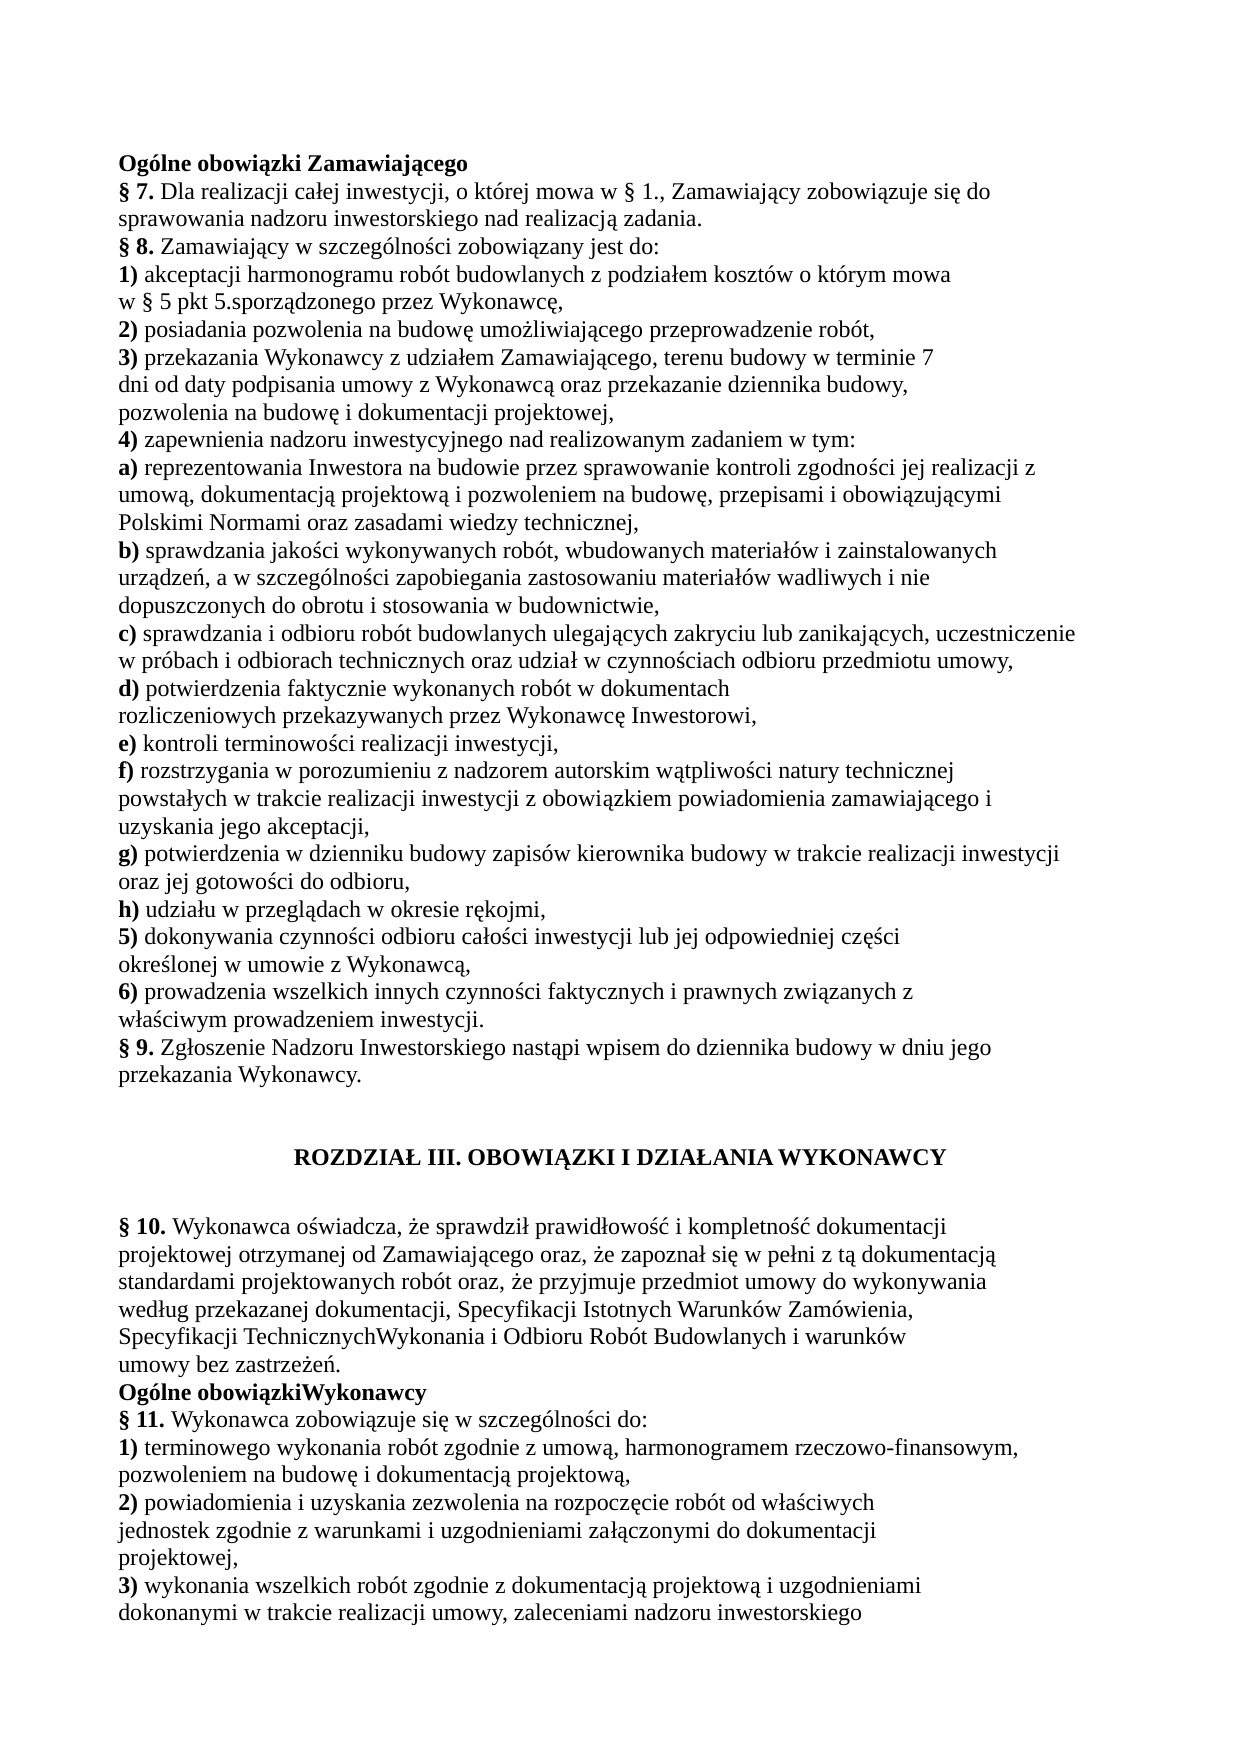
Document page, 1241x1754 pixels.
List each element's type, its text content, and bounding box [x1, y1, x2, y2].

text 4) zapewnienia nadzoru inwestycyjnego nad realizowanym zadaniem w tym: [118, 425, 1122, 453]
text 5) dokonywania czynności odbioru całości inwestycji lub jej odpowiedniej części [118, 922, 1122, 950]
text 1) akceptacji harmonogramu robót budowlanych z podziałem kosztów o którym mowa [118, 260, 1122, 287]
text 1) terminowego wykonania robót zgodnie z umową, harmonogramem rzeczowo-finansowym, [118, 1433, 1122, 1460]
text projektowej otrzymanej od Zamawiającego oraz, że zapoznał się w pełni z tą dokumentacją [118, 1239, 1122, 1267]
text uzyskania jego akceptacji, [118, 812, 1122, 839]
text 3) przekazania Wykonawcy z udziałem Zamawiającego, terenu budowy w terminie 7 [118, 342, 1122, 370]
text § 8. Zamawiający w szczególności zobowiązany jest do: [118, 232, 1122, 260]
text 3) wykonania wszelkich robót zgodnie z dokumentacją projektową i uzgodnieniami [118, 1571, 1122, 1598]
text przekazania Wykonawcy. [118, 1060, 1122, 1088]
text 2) posiadania pozwolenia na budowę umożliwiającego przeprowadzenie robót, [118, 315, 1122, 342]
text urządzeń, a w szczególności zapobiegania zastosowaniu materiałów wadliwych i nie [118, 563, 1122, 591]
text powstałych w trakcie realizacji inwestycji z obowiązkiem powiadomienia zamawiającego i [118, 784, 1122, 812]
text umowy bez zastrzeżeń. [118, 1350, 1122, 1378]
text według przekazanej dokumentacji, Specyfikacji Istotnych Warunków Zamówienia, [118, 1295, 1122, 1322]
text rozliczeniowych przekazywanych przez Wykonawcę Inwestorowi, [118, 701, 1122, 729]
text sprawowania nadzoru inwestorskiego nad realizacją zadania. [118, 204, 1122, 232]
text dni od daty podpisania umowy z Wykonawcą oraz przekazanie dziennika budowy, [118, 370, 1122, 398]
text b) sprawdzania jakości wykonywanych robót, wbudowanych materiałów i zainstalowanych [118, 536, 1122, 563]
text umową, dokumentacją projektową i pozwoleniem na budowę, przepisami i obowiązującymi [118, 481, 1122, 508]
text Ogólne obowiązkiWykonawcy [118, 1378, 1122, 1405]
text § 9. Zgłoszenie Nadzoru Inwestorskiego nastąpi wpisem do dziennika budowy w dniu jego [118, 1033, 1122, 1060]
text właściwym prowadzeniem inwestycji. [118, 1005, 1122, 1033]
text pozwolenia na budowę i dokumentacji projektowej, [118, 398, 1122, 425]
text h) udziału w przeglądach w okresie rękojmi, [118, 894, 1122, 922]
text standardami projektowanych robót oraz, że przyjmuje przedmiot umowy do wykonywania [118, 1267, 1122, 1295]
text dopuszczonych do obrotu i stosowania w budownictwie, [118, 591, 1122, 618]
text Specyfikacji TechnicznychWykonania i Odbioru Robót Budowlanych i warunków [118, 1322, 1122, 1350]
text § 11. Wykonawca zobowiązuje się w szczególności do: [118, 1405, 1122, 1433]
text d) potwierdzenia faktycznie wykonanych robót w dokumentach [118, 674, 1122, 701]
text dokonanymi w trakcie realizacji umowy, zaleceniami nadzoru inwestorskiego [118, 1598, 1122, 1626]
text w § 5 pkt 5.sporządzonego przez Wykonawcę, [118, 287, 1122, 315]
text projektowej, [118, 1543, 1122, 1571]
text oraz jej gotowości do odbioru, [118, 867, 1122, 894]
text § 10. Wykonawca oświadcza, że sprawdził prawidłowość i kompletność dokumentacji [118, 1212, 1122, 1239]
text określonej w umowie z Wykonawcą, [118, 950, 1122, 977]
text 2) powiadomienia i uzyskania zezwolenia na rozpoczęcie robót od właściwych [118, 1488, 1122, 1516]
text ROZDZIAŁ III. OBOWIĄZKI I DZIAŁANIA WYKONAWCY [118, 1143, 1122, 1171]
text pozwoleniem na budowę i dokumentacją projektową, [118, 1460, 1122, 1488]
text c) sprawdzania i odbioru robót budowlanych ulegających zakryciu lub zanikających, uczestniczenie [118, 618, 1122, 646]
text Polskimi Normami oraz zasadami wiedzy technicznej, [118, 508, 1122, 536]
text f) rozstrzygania w porozumieniu z nadzorem autorskim wątpliwości natury technicznej [118, 757, 1122, 784]
text a) reprezentowania Inwestora na budowie przez sprawowanie kontroli zgodności jej realizacji z [118, 453, 1122, 481]
text e) kontroli terminowości realizacji inwestycji, [118, 729, 1122, 757]
text g) potwierdzenia w dzienniku budowy zapisów kierownika budowy w trakcie realizacji inwestycji [118, 839, 1122, 867]
text Ogólne obowiązki Zamawiającego [118, 149, 1122, 177]
text w próbach i odbiorach technicznych oraz udział w czynnościach odbioru przedmiotu umowy, [118, 646, 1122, 674]
text 6) prowadzenia wszelkich innych czynności faktycznych i prawnych związanych z [118, 977, 1122, 1005]
text jednostek zgodnie z warunkami i uzgodnieniami załączonymi do dokumentacji [118, 1516, 1122, 1543]
text § 7. Dla realizacji całej inwestycji, o której mowa w § 1., Zamawiający zobowiązuje się do [118, 177, 1122, 204]
